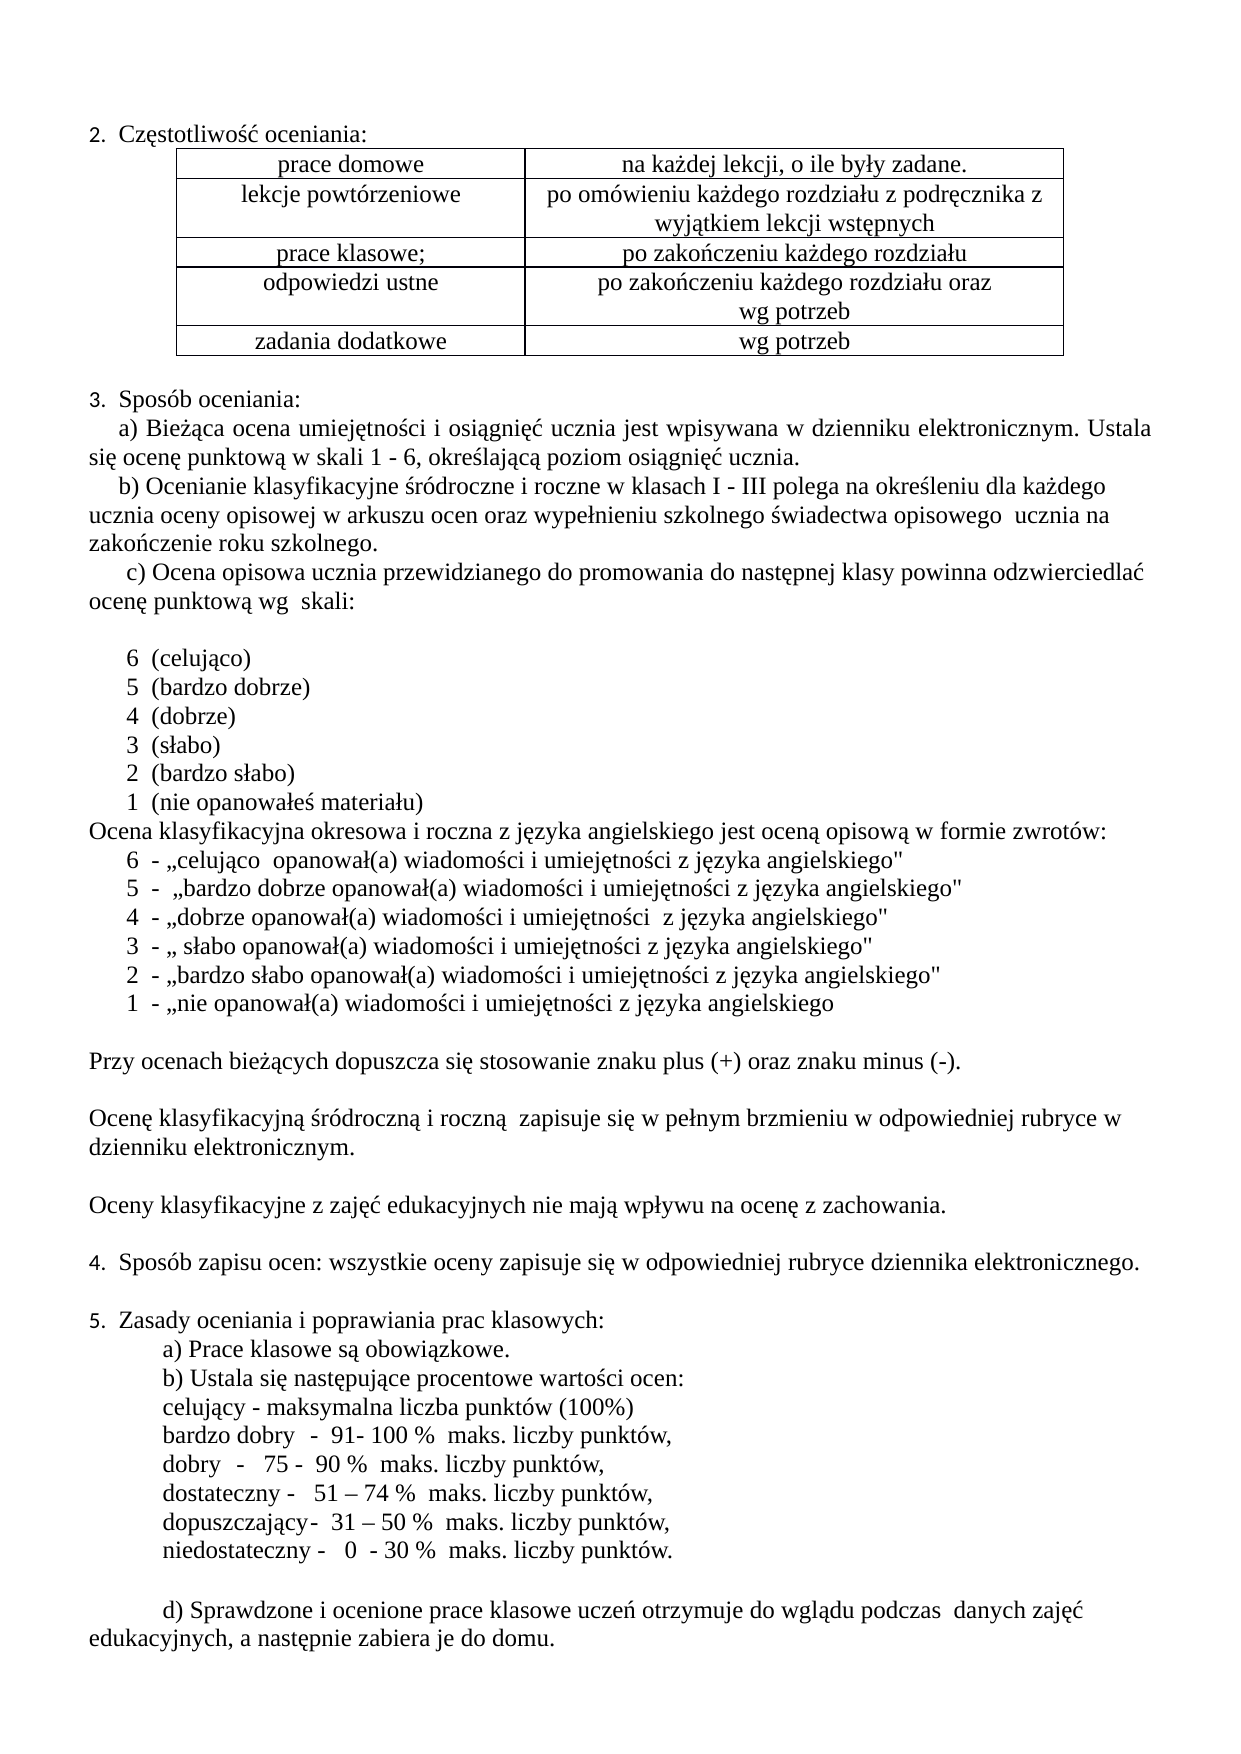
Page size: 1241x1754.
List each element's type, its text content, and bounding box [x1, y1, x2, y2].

table_cell po zakończeniu każdego rozdziału oraz wg potrzeb [526, 268, 1063, 325]
table_cell odpowiedzi ustne [177, 268, 524, 325]
text d) Sprawdzone i ocenione prace klasowe uczeń otrzymuje do wglądu podczas danych zajęć edukacyjnych, a następnie zabiera je do domu. [89, 1595, 1152, 1652]
list Sposób oceniania: [89, 384, 1152, 413]
text dostateczny - 51 – 74 % maks. liczby punktów, [89, 1478, 1152, 1507]
text a) Bieżąca ocena umiejętności i osiągnięć ucznia jest wpisywana w dzienniku elektronicznym. Ustala się ocenę punktową w skali 1 - 6, określającą poziom osiągnięć ucznia. [89, 413, 1152, 471]
list Zasady oceniania i poprawiania prac klasowych: [89, 1305, 1152, 1334]
text b) Ocenianie klasyfikacyjne śródroczne i roczne w klasach I - III polega na określeniu dla każdego ucznia oceny opisowej w arkuszu ocen oraz wypełnieniu szkolnego świadectwa opisowego ucznia na zakończenie roku szkolnego. [89, 471, 1152, 557]
table_header prace domowe [177, 149, 524, 178]
table_cell wg potrzeb [526, 326, 1063, 355]
text 3 (słabo) [89, 730, 1152, 758]
table_cell lekcje powtórzeniowe [177, 179, 524, 237]
text b) Ustala się następujące procentowe wartości ocen: [89, 1363, 1152, 1392]
text bardzo dobry - 91- 100 % maks. liczby punktów, [89, 1420, 1152, 1449]
text 2 - „bardzo słabo opanował(a) wiadomości i umiejętności z języka angielskiego" [126, 960, 1152, 988]
text c) Ocena opisowa ucznia przewidzianego do promowania do następnej klasy powinna odzwierciedlać ocenę punktową wg skali: [89, 557, 1152, 615]
text dobry - 75 - 90 % maks. liczby punktów, [89, 1449, 1152, 1478]
table_cell po omówieniu każdego rozdziału z podręcznika z wyjątkiem lekcji wstępnych [526, 179, 1063, 237]
text Przy ocenach bieżących dopuszcza się stosowanie znaku plus (+) oraz znaku minus (-). [89, 1046, 1152, 1075]
text 3 - „ słabo opanował(a) wiadomości i umiejętności z języka angielskiego" [126, 931, 1152, 960]
text 4 (dobrze) [89, 701, 1152, 730]
text 4 - „dobrze opanował(a) wiadomości i umiejętności z języka angielskiego" [126, 902, 1152, 931]
text celujący - maksymalna liczba punktów (100%) [89, 1392, 1152, 1420]
text 5 (bardzo dobrze) [89, 672, 1152, 701]
table_cell prace klasowe; [177, 238, 524, 266]
text 5 - „bardzo dobrze opanował(a) wiadomości i umiejętności z języka angielskiego" [126, 873, 1152, 902]
text 2 (bardzo słabo) [89, 758, 1152, 787]
table_cell po zakończeniu każdego rozdziału [526, 238, 1063, 266]
text Ocenę klasyfikacyjną śródroczną i roczną zapisuje się w pełnym brzmieniu w odpowiedniej rubryce w dzienniku elektronicznym. [89, 1103, 1152, 1161]
list Sposób zapisu ocen: wszystkie oceny zapisuje się w odpowiedniej rubryce dziennika elektronicznego. [89, 1247, 1152, 1276]
text a) Prace klasowe są obowiązkowe. [89, 1334, 1152, 1363]
text niedostateczny - 0 - 30 % maks. liczby punktów. [89, 1535, 1152, 1564]
list Ocena klasyfikacyjna okresowa i roczna z języka angielskiego jest oceną opisową w formie zwrotów: [89, 816, 1152, 845]
table_header na każdej lekcji, o ile były zadane. [526, 149, 1063, 178]
text dopuszczający - 31 – 50 % maks. liczby punktów, [89, 1507, 1152, 1535]
text 6 - „celująco opanował(a) wiadomości i umiejętności z języka angielskiego" [89, 845, 1152, 873]
text 6 (celująco) [89, 643, 1152, 672]
text 1 (nie opanowałeś materiału) [89, 787, 1152, 816]
text 1 - „nie opanował(a) wiadomości i umiejętności z języka angielskiego [118, 988, 1152, 1017]
text Oceny klasyfikacyjne z zajęć edukacyjnych nie mają wpływu na ocenę z zachowania. [89, 1190, 1152, 1218]
table_cell zadania dodatkowe [177, 326, 524, 355]
list Częstotliwość oceniania: [89, 119, 1152, 148]
